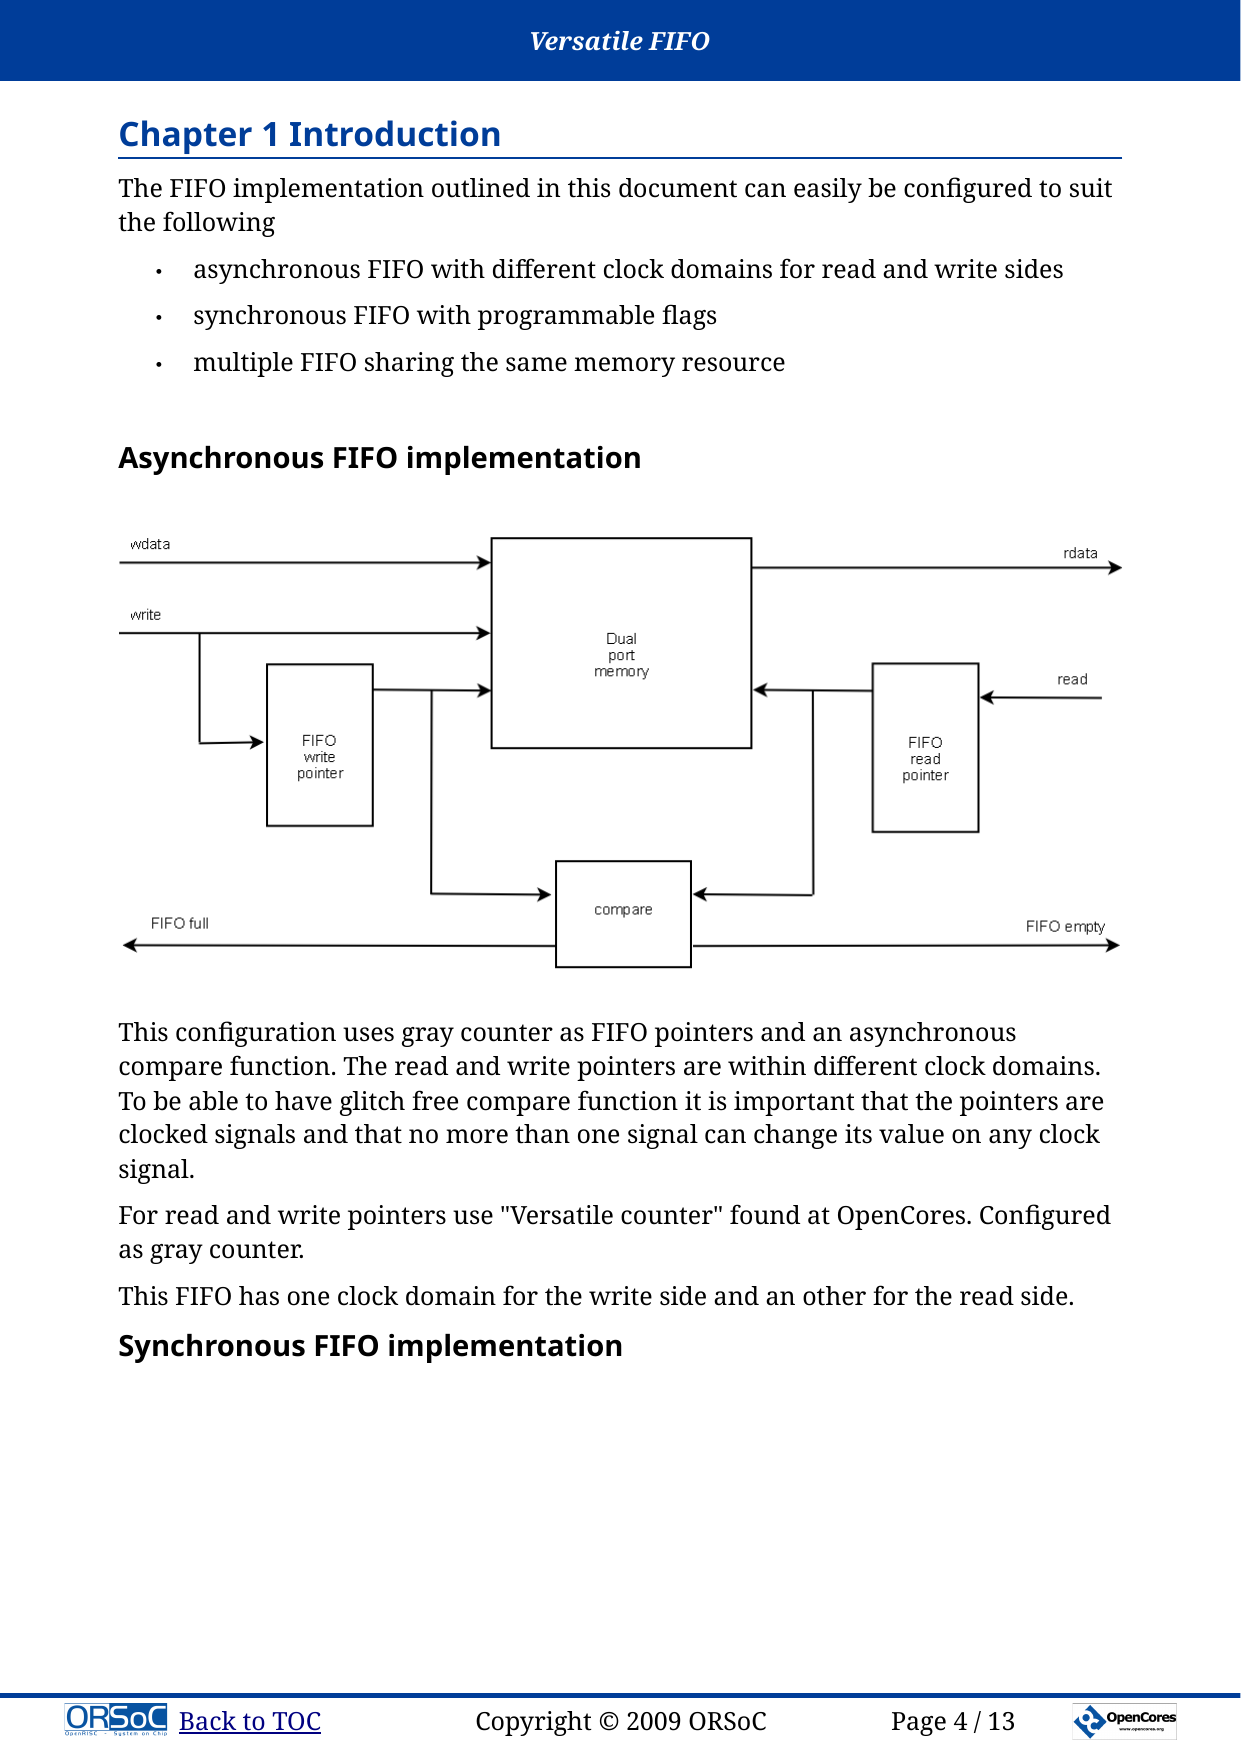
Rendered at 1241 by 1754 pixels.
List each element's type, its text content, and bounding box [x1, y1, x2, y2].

subtitle Asynchronous FIFO implementation [118, 438, 1122, 477]
picture [64, 1703, 168, 1736]
text The FIFO implementation outlined in this document can easily be configured to suit the following [118, 171, 1122, 239]
list asynchronous FIFO with different clock domains for read and write sides [156, 251, 1122, 285]
list multiple FIFO sharing the same memory resource [156, 344, 1122, 378]
text For read and write pointers use "Versatile counter" found at OpenCores. Configured as gray counter. [118, 1198, 1122, 1266]
text This FIFO has one clock domain for the write side and an other for the read side. [118, 1278, 1122, 1312]
list synchronous FIFO with programmable flags [156, 298, 1122, 332]
picture [1072, 1703, 1177, 1740]
subtitle Synchronous FIFO implementation [118, 1325, 1122, 1365]
picture [118, 535, 1123, 969]
subtitle Chapter 1 Introduction [118, 111, 1122, 157]
text This configuration uses gray counter as FIFO pointers and an asynchronous compare function. The read and write pointers are within different clock domains. To be able to have glitch free compare function it is important that the pointers are clocked signals and that no more than one signal can change its value on any clock signal. [118, 1015, 1122, 1185]
